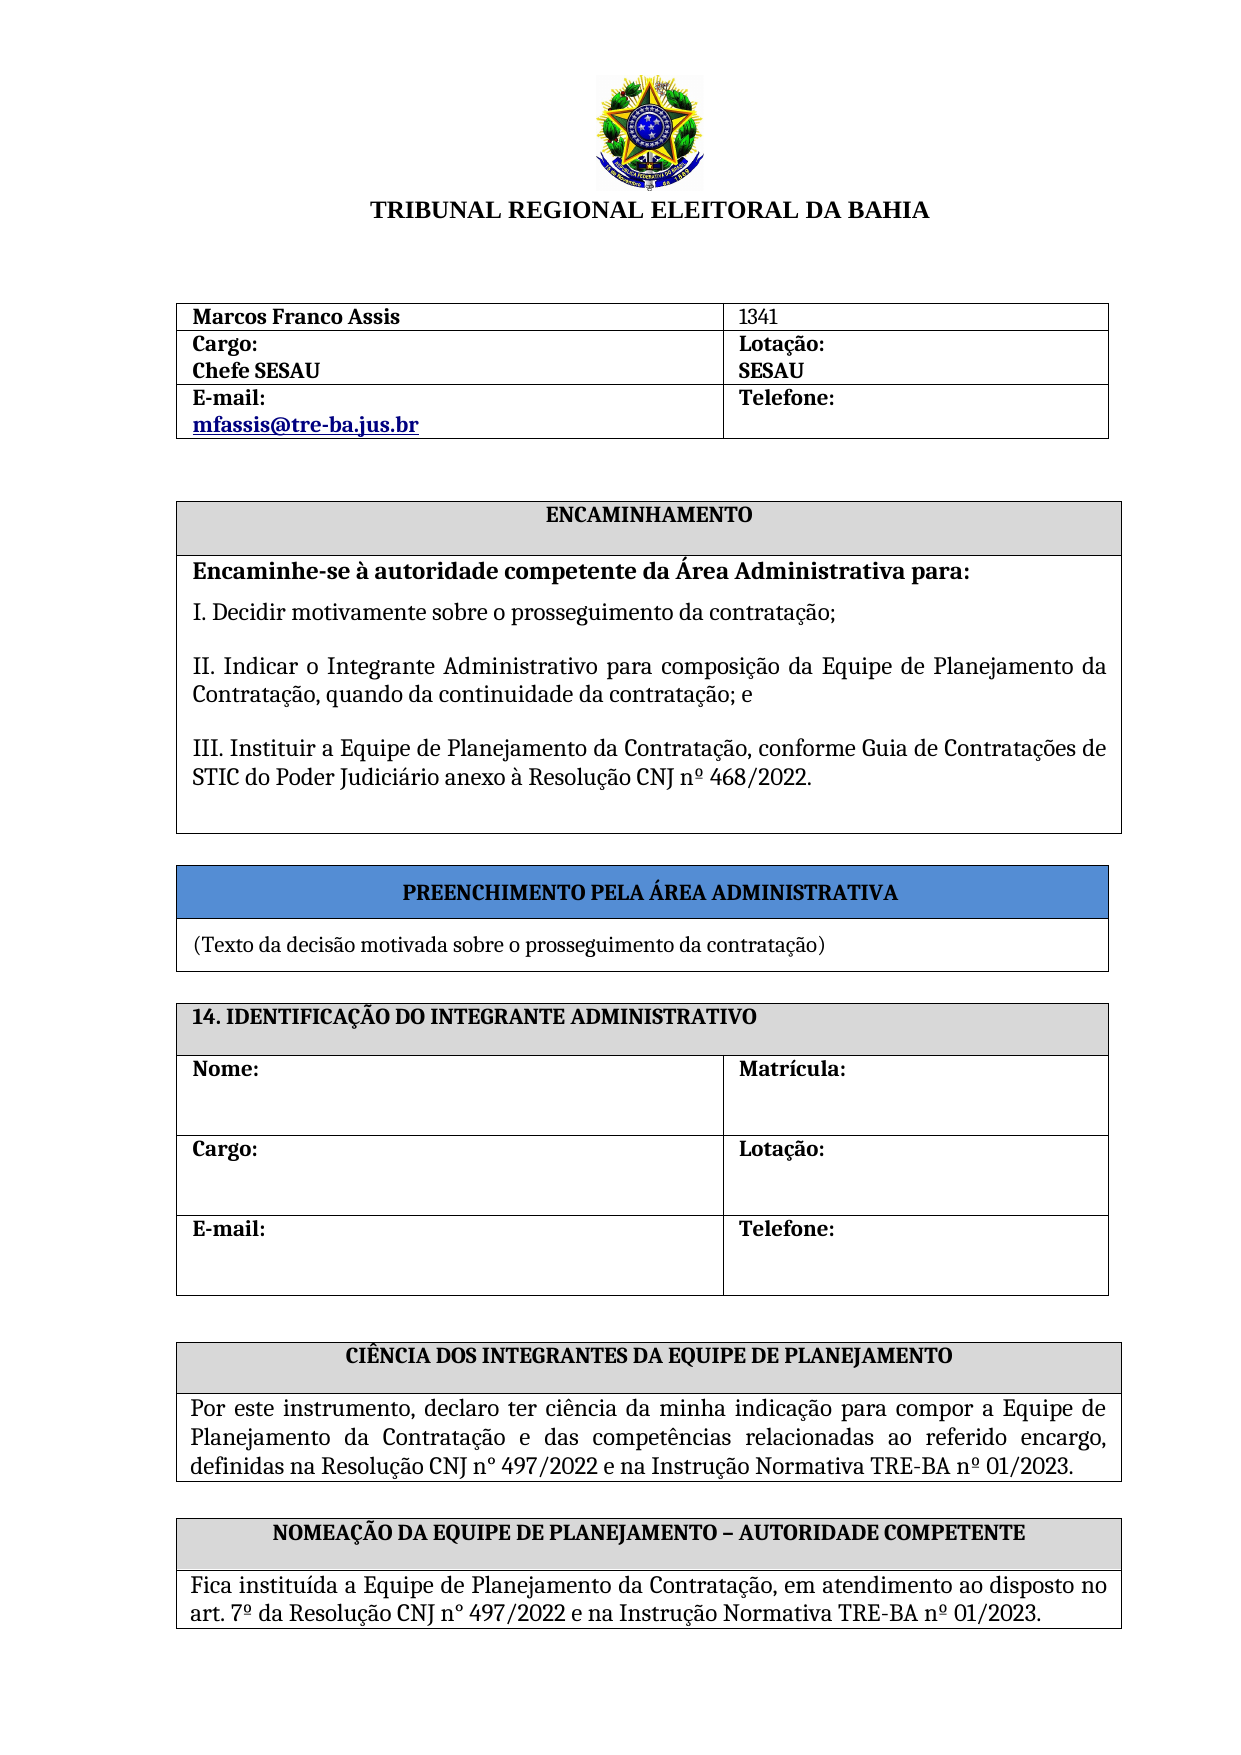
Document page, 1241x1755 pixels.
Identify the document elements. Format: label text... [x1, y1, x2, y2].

table_header NOMEAÇÃO DA EQUIPE DE PLANEJAMENTO – AUTORIDADE COMPETENTE [177, 1519, 1121, 1569]
table_header ENCAMINHAMENTO [177, 502, 1121, 555]
table_cell 1341 [724, 304, 1108, 330]
table_cell Cargo: [177, 1136, 723, 1215]
table_header 14. IDENTIFICAÇÃO DO INTEGRANTE ADMINISTRATIVO [177, 1004, 1108, 1055]
table_header PREENCHIMENTO PELA ÁREA ADMINISTRATIVA [177, 866, 1108, 918]
table_cell Fica instituída a Equipe de Planejamento da Contratação, em atendimento ao disposto no art. 7º da Resolução CNJ n° 497/2022 e na Instrução Normativa TRE-BA nº 01/2023. [177, 1571, 1121, 1628]
table_cell (Texto da decisão motivada sobre o prosseguimento da contratação) [177, 919, 1108, 971]
table_cell Lotação: [724, 1136, 1108, 1215]
table_cell E-mail: mfassis@tre-ba.jus.br [177, 385, 723, 438]
table_cell Matrícula: [724, 1056, 1108, 1135]
table_header CIÊNCIA DOS INTEGRANTES DA EQUIPE DE PLANEJAMENTO [177, 1343, 1121, 1393]
table_cell Telefone: [724, 1216, 1108, 1295]
table_cell Nome: [177, 1056, 723, 1135]
table_cell Marcos Franco Assis [177, 304, 723, 330]
table_cell Cargo: Chefe SESAU [177, 331, 723, 384]
table_cell Lotação: SESAU [724, 331, 1108, 384]
table_cell Encaminhe-se à autoridade competente da Área Administrativa para: I. Decidir motivamente sobre o prosseguimento da contratação; II. Indicar o Integrante Administrativo para composição da Equipe de Planejamento da Contratação, quando da continuidade da contratação; e III. Instituir a Equipe de Planejamento da Contratação, conforme Guia de Contratações de STIC do Poder Judiciário anexo à Resolução CNJ nº 468/2022. [177, 556, 1121, 833]
table_cell Por este instrumento, declaro ter ciência da minha indicação para compor a Equipe de Planejamento da Contratação e das competências relacionadas ao referido encargo, definidas na Resolução CNJ n° 497/2022 e na Instrução Normativa TRE-BA nº 01/2023. [177, 1394, 1121, 1481]
table_cell Telefone: [724, 385, 1108, 438]
table_cell E-mail: [177, 1216, 723, 1295]
